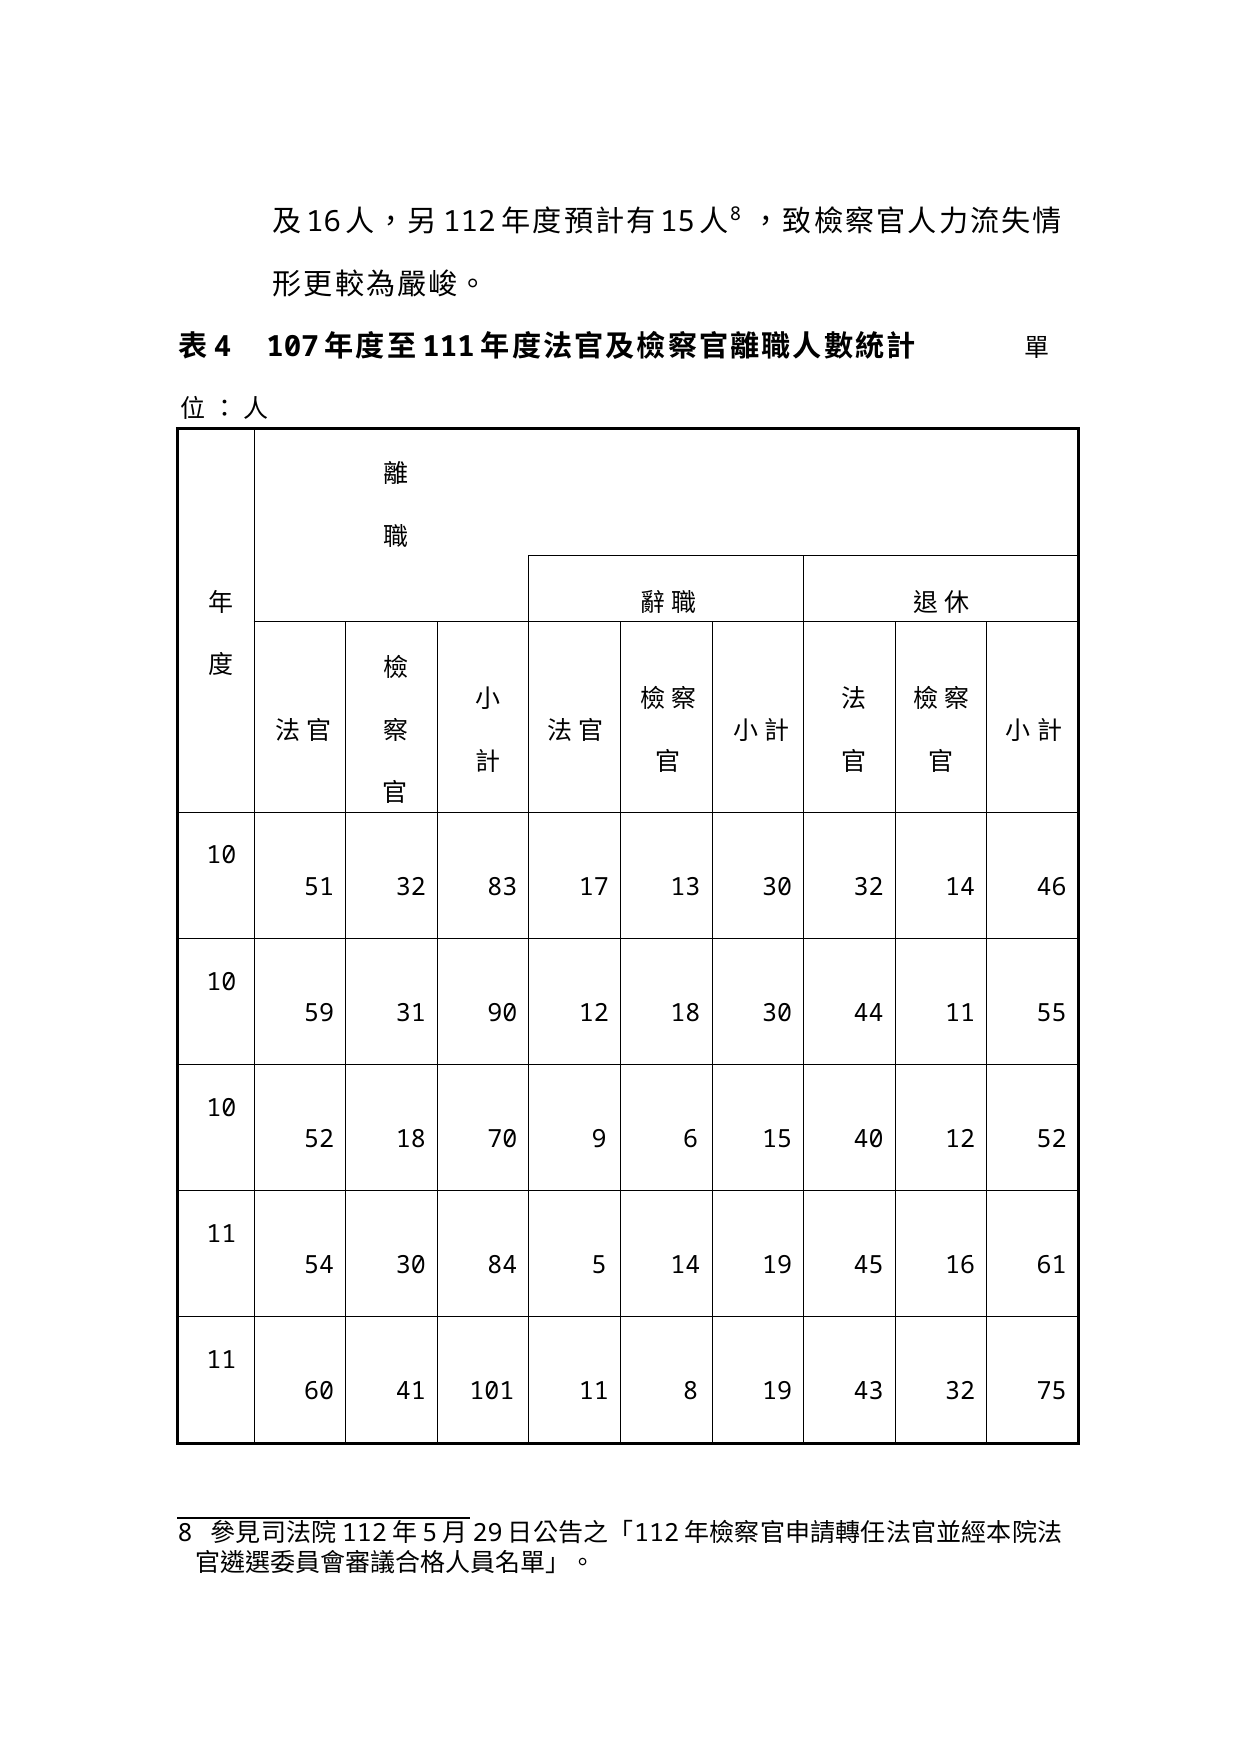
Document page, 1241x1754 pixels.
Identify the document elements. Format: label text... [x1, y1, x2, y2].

table_cell 75 [987, 1317, 1077, 1442]
table_cell 30 [713, 813, 803, 938]
table_cell 70 [438, 1065, 528, 1190]
table_cell [804, 556, 895, 621]
table_cell 15 [713, 1065, 803, 1190]
table_header [712, 430, 803, 555]
table_cell 31 [346, 939, 437, 1064]
table_cell 52 [255, 1065, 345, 1190]
table_cell 法官 [804, 622, 895, 812]
table_cell 檢察官 [896, 622, 986, 812]
table_cell 111 [179, 1317, 254, 1442]
table_header [437, 430, 529, 555]
table_cell 59 [255, 939, 345, 1064]
table_cell 檢察官 [346, 622, 437, 812]
table_cell 83 [438, 813, 528, 938]
table_cell 84 [438, 1191, 528, 1316]
table_cell 109 [179, 1065, 254, 1190]
table_cell 51 [255, 813, 345, 938]
table_cell 32 [896, 1317, 986, 1442]
table_cell 60 [255, 1317, 345, 1442]
table_cell 9 [529, 1065, 620, 1190]
table_cell 13 [621, 813, 712, 938]
table_cell 12 [529, 939, 620, 1064]
table_cell 19 [713, 1317, 803, 1442]
table_cell 14 [621, 1191, 712, 1316]
table_cell 54 [255, 1191, 345, 1316]
table_cell 12 [896, 1065, 986, 1190]
table_cell 5 [529, 1191, 620, 1316]
table_header [987, 430, 1077, 555]
table_cell 90 [438, 939, 528, 1064]
table_cell 14 [896, 813, 986, 938]
table_cell 法官 [255, 622, 345, 812]
table_cell 8 [621, 1317, 712, 1442]
table_cell 40 [804, 1065, 895, 1190]
table_cell 108 [179, 939, 254, 1064]
table_cell 退休 [895, 556, 987, 621]
text 及16人，另112年度預計有15人，致檢察官人力流失情形更較為嚴峻。 [266, 177, 1063, 302]
table_cell 41 [346, 1317, 437, 1442]
table_cell 30 [346, 1191, 437, 1316]
table_cell 18 [346, 1065, 437, 1190]
table_cell 46 [987, 813, 1077, 938]
table_cell 61 [987, 1191, 1077, 1316]
table_cell 16 [896, 1191, 986, 1316]
table_header 年度 [179, 430, 254, 812]
table_cell 55 [987, 939, 1077, 1064]
table_header 離職 [346, 430, 437, 555]
table_header [529, 430, 620, 555]
table_cell [987, 556, 1077, 621]
table_cell 18 [621, 939, 712, 1064]
table_cell 52 [987, 1065, 1077, 1190]
table_cell 11 [529, 1317, 620, 1442]
text 參見司法院112年5月29日公告之「112年檢察官申請轉任法官並經本院法官遴選委員會審議合格人員名單」。 [177, 1518, 1063, 1577]
table_cell [437, 555, 528, 621]
table_cell [346, 555, 437, 621]
table_cell 小計 [987, 622, 1077, 812]
table_cell [712, 556, 803, 621]
table_cell 43 [804, 1317, 895, 1442]
text 表4 107年度至111年度法官及檢察官離職人數統計 單位：人 [177, 302, 1063, 427]
table_cell 110 [179, 1191, 254, 1316]
table_cell 檢察官 [621, 622, 712, 812]
table_cell 法官 [529, 622, 620, 812]
table_cell 32 [346, 813, 437, 938]
table_cell 30 [713, 939, 803, 1064]
table_cell [529, 556, 620, 621]
table_cell 辭職 [620, 556, 712, 621]
table_cell 6 [621, 1065, 712, 1190]
table_header [895, 430, 987, 555]
table_header [804, 430, 895, 555]
table_cell 17 [529, 813, 620, 938]
table_cell 101 [438, 1317, 528, 1442]
table_cell 32 [804, 813, 895, 938]
table_cell 小計 [438, 622, 528, 812]
table_cell 19 [713, 1191, 803, 1316]
table_header [620, 430, 712, 555]
table_cell [255, 555, 346, 621]
table_cell 45 [804, 1191, 895, 1316]
table_header [255, 430, 346, 555]
table_cell 小計 [713, 622, 803, 812]
table_cell 11 [896, 939, 986, 1064]
table_cell 107 [179, 813, 254, 938]
table_cell 44 [804, 939, 895, 1064]
